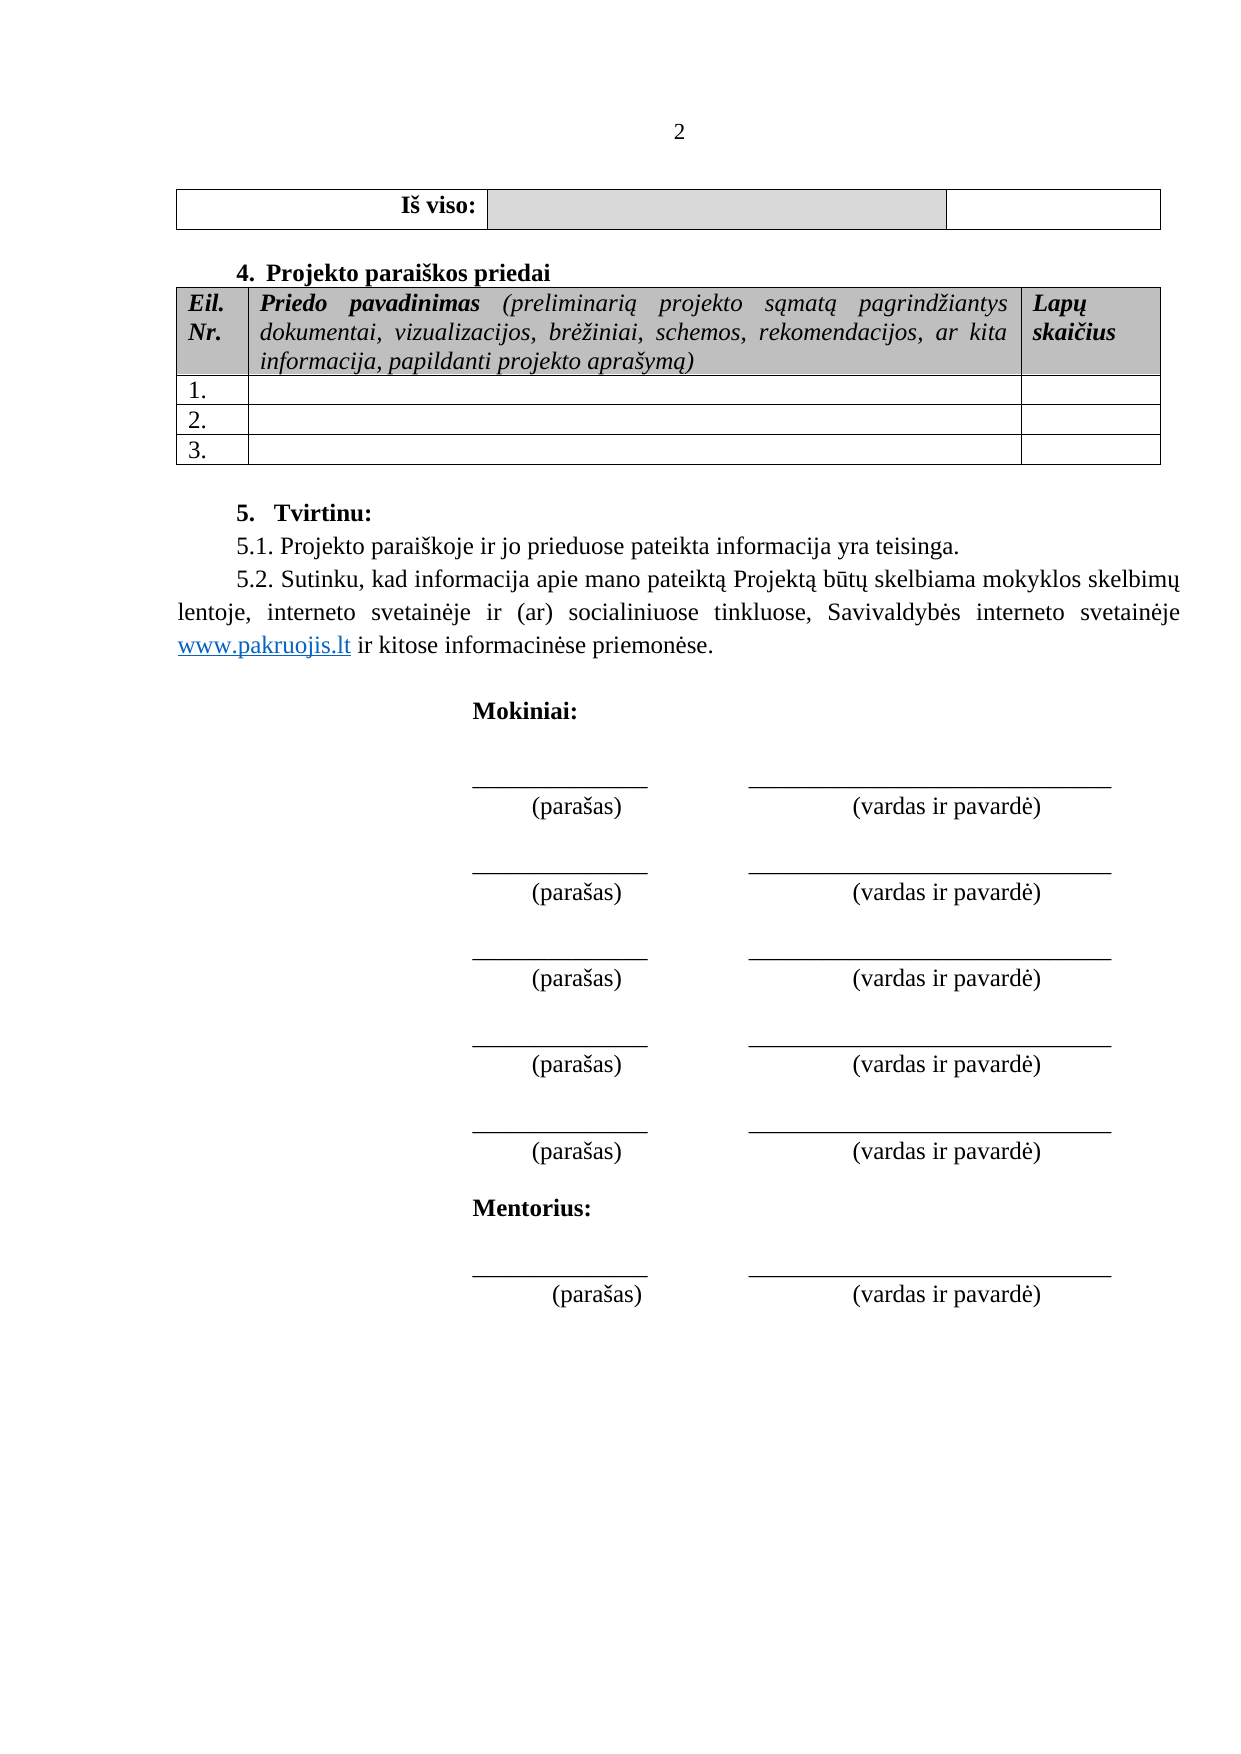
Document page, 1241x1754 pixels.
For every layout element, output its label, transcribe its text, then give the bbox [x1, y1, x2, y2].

text ______________ _____________________________ [177, 1251, 1181, 1279]
text 5.2. Sutinku, kad informacija apie mano pateiktą Projektą būtų skelbiama mokyklos skelbimų lentoje, interneto svetainėje ir (ar) socialiniuose tinkluose, Savivaldybės interneto svetainėje www.pakruojis.lt ir kitose informacinėse priemonėse. [177, 564, 1181, 659]
table_cell [249, 435, 1021, 464]
table_header Lapų skaičius [1022, 288, 1160, 374]
table_cell [1022, 376, 1160, 404]
table_cell 1. [177, 376, 248, 404]
text ______________ _____________________________ [177, 848, 1181, 877]
table_cell [947, 190, 1160, 229]
text ______________ _____________________________ [177, 1107, 1181, 1136]
text (parašas) (vardas ir pavardė) [177, 963, 1181, 992]
table_cell [488, 190, 946, 229]
text (parašas) (vardas ir pavardė) [177, 1279, 1181, 1308]
text (parašas) (vardas ir pavardė) [177, 791, 1181, 819]
table_cell [249, 405, 1021, 434]
text (parašas) (vardas ir pavardė) [177, 877, 1181, 906]
table_cell [1022, 435, 1160, 464]
table_cell [1022, 405, 1160, 434]
text 5. Tvirtinu: [236, 498, 1181, 527]
table_cell 3. [177, 435, 248, 464]
table_header Priedo pavadinimas (preliminarią projekto sąmatą pagrindžiantys dokumentai, vizualizacijos, brėžiniai, schemos, rekomendacijos, ar kita informacija, papildanti projekto aprašymą) [249, 288, 1021, 374]
text Mokiniai: [177, 696, 1181, 725]
table_header Eil. Nr. [177, 288, 248, 374]
table_cell Iš viso: [177, 190, 487, 229]
text (parašas) (vardas ir pavardė) [177, 1049, 1181, 1078]
text 4. Projekto paraiškos priedai [236, 258, 1181, 287]
text (parašas) (vardas ir pavardė) [177, 1136, 1181, 1164]
text ______________ _____________________________ [177, 762, 1181, 791]
text Mentorius: [177, 1193, 1181, 1222]
text ______________ _____________________________ [177, 1021, 1181, 1049]
table_cell 2. [177, 405, 248, 434]
table_cell [249, 376, 1021, 404]
text 5.1. Projekto paraiškoje ir jo prieduose pateikta informacija yra teisinga. [236, 531, 1181, 560]
text ______________ _____________________________ [177, 934, 1181, 963]
